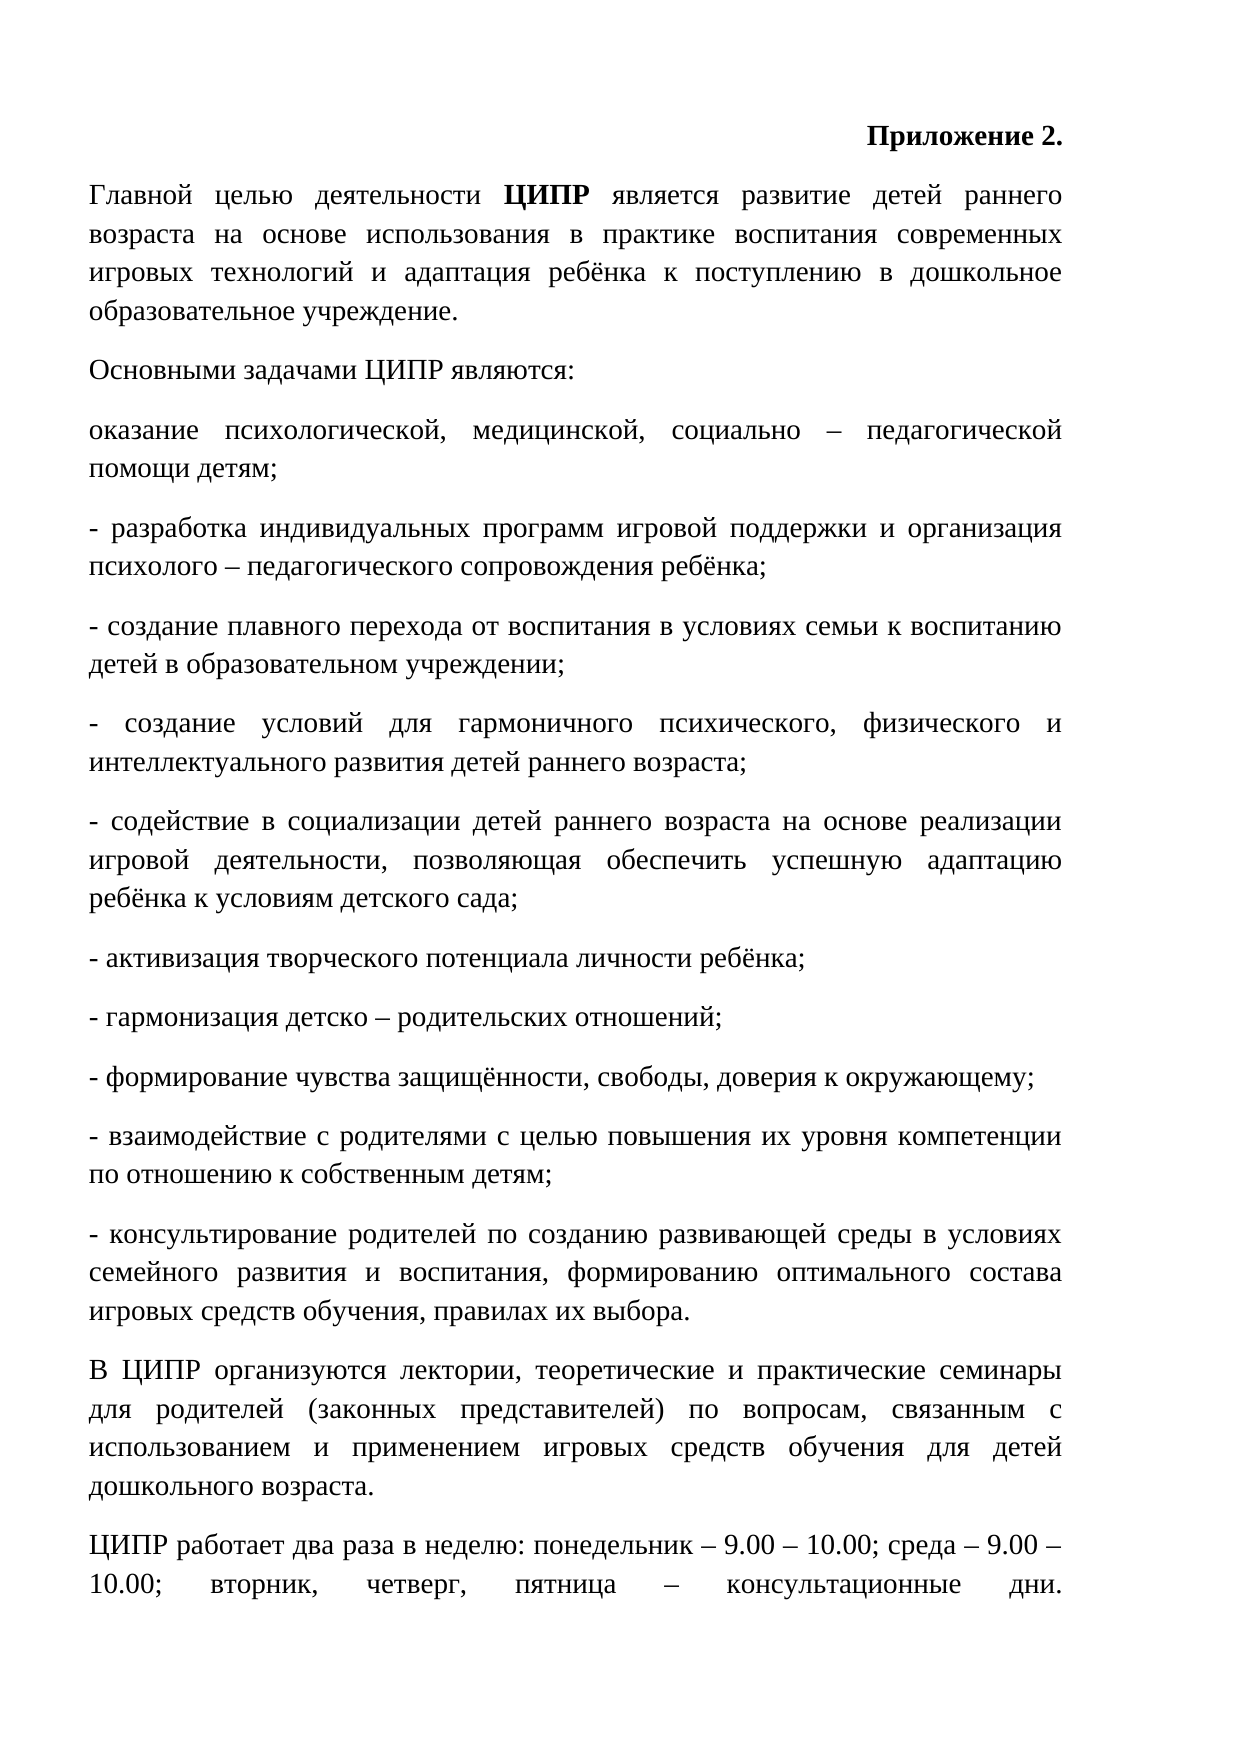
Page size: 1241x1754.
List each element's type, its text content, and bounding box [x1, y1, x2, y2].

text - гармонизация детско – родительских отношений; [89, 999, 1063, 1033]
text - взаимодействие с родителями с целью повышения их уровня компетенции по отношению к собственным детям; [89, 1118, 1063, 1190]
text Основными задачами ЦИПР являются: [89, 352, 1063, 386]
text - разработка индивидуальных программ игровой поддержки и организация психолого – педагогического сопровождения ребёнка; [89, 510, 1063, 582]
text - активизация творческого потенциала личности ребёнка; [89, 940, 1063, 973]
text оказание психологической, медицинской, социально – педагогической помощи детям; [89, 412, 1063, 484]
text Приложение 2. [89, 118, 1063, 152]
text - консультирование родителей по созданию развивающей среды в условиях семейного развития и воспитания, формированию оптимального состава игровых средств обучения, правилах их выбора. [89, 1216, 1063, 1327]
text ЦИПР работает два раза в неделю: понедельник – 9.00 – 10.00; среда – 9.00 – 10.00; вторник, четверг, пятница – консультационные дни. [89, 1527, 1063, 1599]
text Главной целью деятельности ЦИПР является развитие детей раннего возраста на основе использования в практике воспитания современных игровых технологий и адаптация ребёнка к поступлению в дошкольное образовательное учреждение. [89, 177, 1063, 327]
text - создание плавного перехода от воспитания в условиях семьи к воспитанию детей в образовательном учреждении; [89, 608, 1063, 680]
text - формирование чувства защищённости, свободы, доверия к окружающему; [89, 1059, 1063, 1092]
text В ЦИПР организуются лектории, теоретические и практические семинары для родителей (законных представителей) по вопросам, связанным с использованием и применением игровых средств обучения для детей дошкольного возраста. [89, 1352, 1063, 1502]
text - создание условий для гармоничного психического, физического и интеллектуального развития детей раннего возраста; [89, 706, 1063, 778]
text - содействие в социализации детей раннего возраста на основе реализации игровой деятельности, позволяющая обеспечить успешную адаптацию ребёнка к условиям детского сада; [89, 803, 1063, 914]
